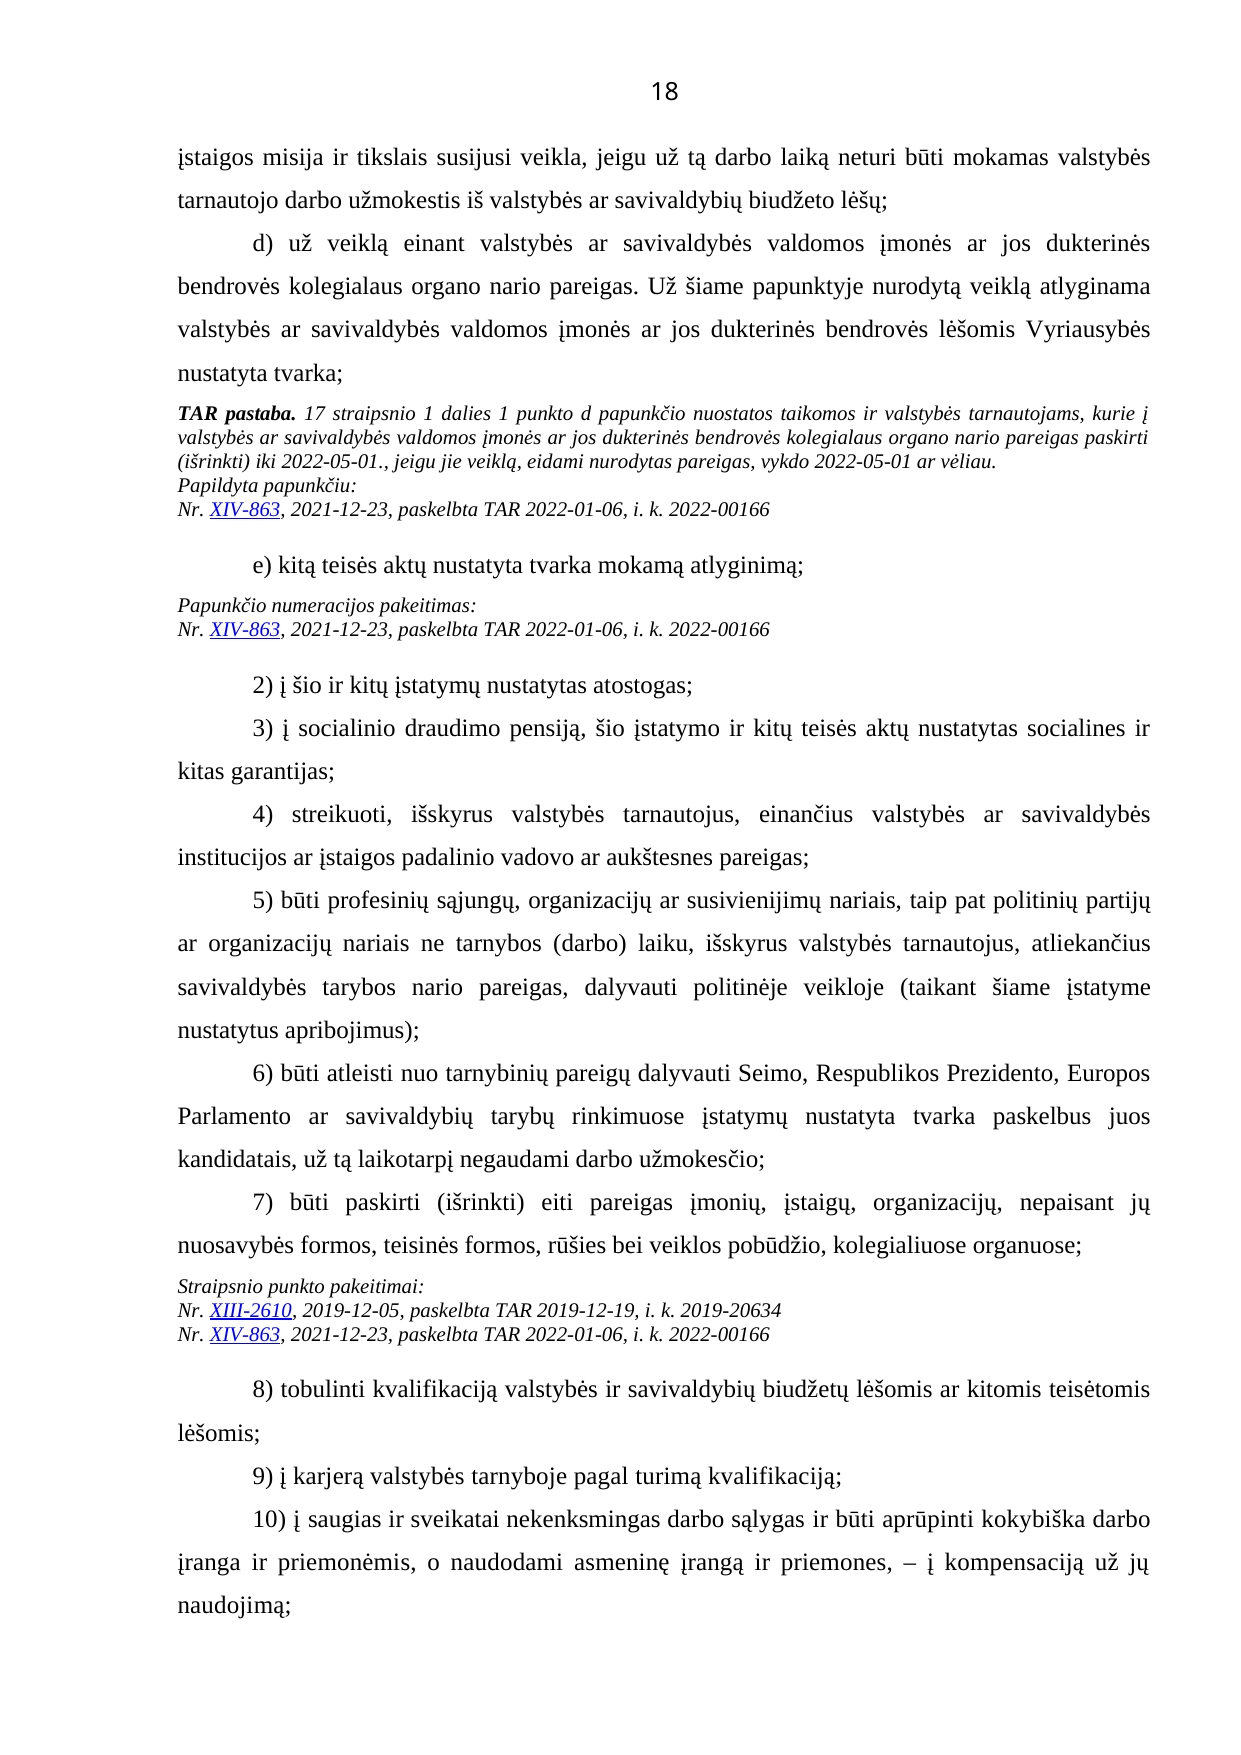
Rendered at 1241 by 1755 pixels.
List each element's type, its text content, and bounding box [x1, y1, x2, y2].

text 9) į karjerą valstybės tarnyboje pagal turimą kvalifikaciją; [177, 1461, 1152, 1489]
text 2) į šio ir kitų įstatymų nustatytas atostogas; [177, 670, 1152, 698]
text e) kitą teisės aktų nustatyta tvarka mokamą atlyginimą; [177, 550, 1152, 578]
text d) už veiklą einant valstybės ar savivaldybės valdomos įmonės ar jos dukterinės bendrovės kolegialaus organo nario pareigas. Už šiame papunktyje nurodytą veiklą atlyginama valstybės ar savivaldybės valdomos įmonės ar jos dukterinės bendrovės lėšomis Vyriausybės nustatyta tvarka; [177, 228, 1152, 386]
text Nr. XIV-863, 2021-12-23, paskelbta TAR 2022-01-06, i. k. 2022-00166 [177, 617, 1152, 641]
text Papunkčio numeracijos pakeitimas: [177, 593, 1152, 617]
text Nr. XIII-2610, 2019-12-05, paskelbta TAR 2019-12-19, i. k. 2019-20634 [177, 1298, 1152, 1322]
text 10) į saugias ir sveikatai nekenksmingas darbo sąlygas ir būti aprūpinti kokybiška darbo įranga ir priemonėmis, o naudodami asmeninę įrangą ir priemones, – į kompensaciją už jų naudojimą; [177, 1504, 1152, 1619]
text Nr. XIV-863, 2021-12-23, paskelbta TAR 2022-01-06, i. k. 2022-00166 [177, 497, 1152, 521]
text 3) į socialinio draudimo pensiją, šio įstatymo ir kitų teisės aktų nustatytas socialines ir kitas garantijas; [177, 713, 1152, 785]
text 7) būti paskirti (išrinkti) eiti pareigas įmonių, įstaigų, organizacijų, nepaisant jų nuosavybės formos, teisinės formos, rūšies bei veiklos pobūdžio, kolegialiuose organuose; [177, 1187, 1152, 1259]
text 4) streikuoti, išskyrus valstybės tarnautojus, einančius valstybės ar savivaldybės institucijos ar įstaigos padalinio vadovo ar aukštesnes pareigas; [177, 799, 1152, 871]
text Nr. XIV-863, 2021-12-23, paskelbta TAR 2022-01-06, i. k. 2022-00166 [177, 1322, 1152, 1346]
text Straipsnio punkto pakeitimai: [177, 1273, 1152, 1298]
text 8) tobulinti kvalifikaciją valstybės ir savivaldybių biudžetų lėšomis ar kitomis teisėtomis lėšomis; [177, 1374, 1152, 1446]
text 5) būti profesinių sąjungų, organizacijų ar susivienijimų nariais, taip pat politinių partijų ar organizacijų nariais ne tarnybos (darbo) laiku, išskyrus valstybės tarnautojus, atliekančius savivaldybės tarybos nario pareigas, dalyvauti politinėje veikloje (taikant šiame įstatyme nustatytus apribojimus); [177, 885, 1152, 1043]
text Papildyta papunkčiu: [177, 473, 1152, 497]
text 6) būti atleisti nuo tarnybinių pareigų dalyvauti Seimo, Respublikos Prezidento, Europos Parlamento ar savivaldybių tarybų rinkimuose įstatymų nustatyta tvarka paskelbus juos kandidatais, už tą laikotarpį negaudami darbo užmokesčio; [177, 1058, 1152, 1173]
text įstaigos misija ir tikslais susijusi veikla, jeigu už tą darbo laiką neturi būti mokamas valstybės tarnautojo darbo užmokestis iš valstybės ar savivaldybių biudžeto lėšų; [177, 142, 1152, 214]
text TAR pastaba. 17 straipsnio 1 dalies 1 punkto d papunkčio nuostatos taikomos ir valstybės tarnautojams, kurie į valstybės ar savivaldybės valdomos įmonės ar jos dukterinės bendrovės kolegialaus organo nario pareigas paskirti (išrinkti) iki 2022-05-01., jeigu jie veiklą, eidami nurodytas pareigas, vykdo 2022-05-01 ar vėliau. [177, 401, 1152, 473]
